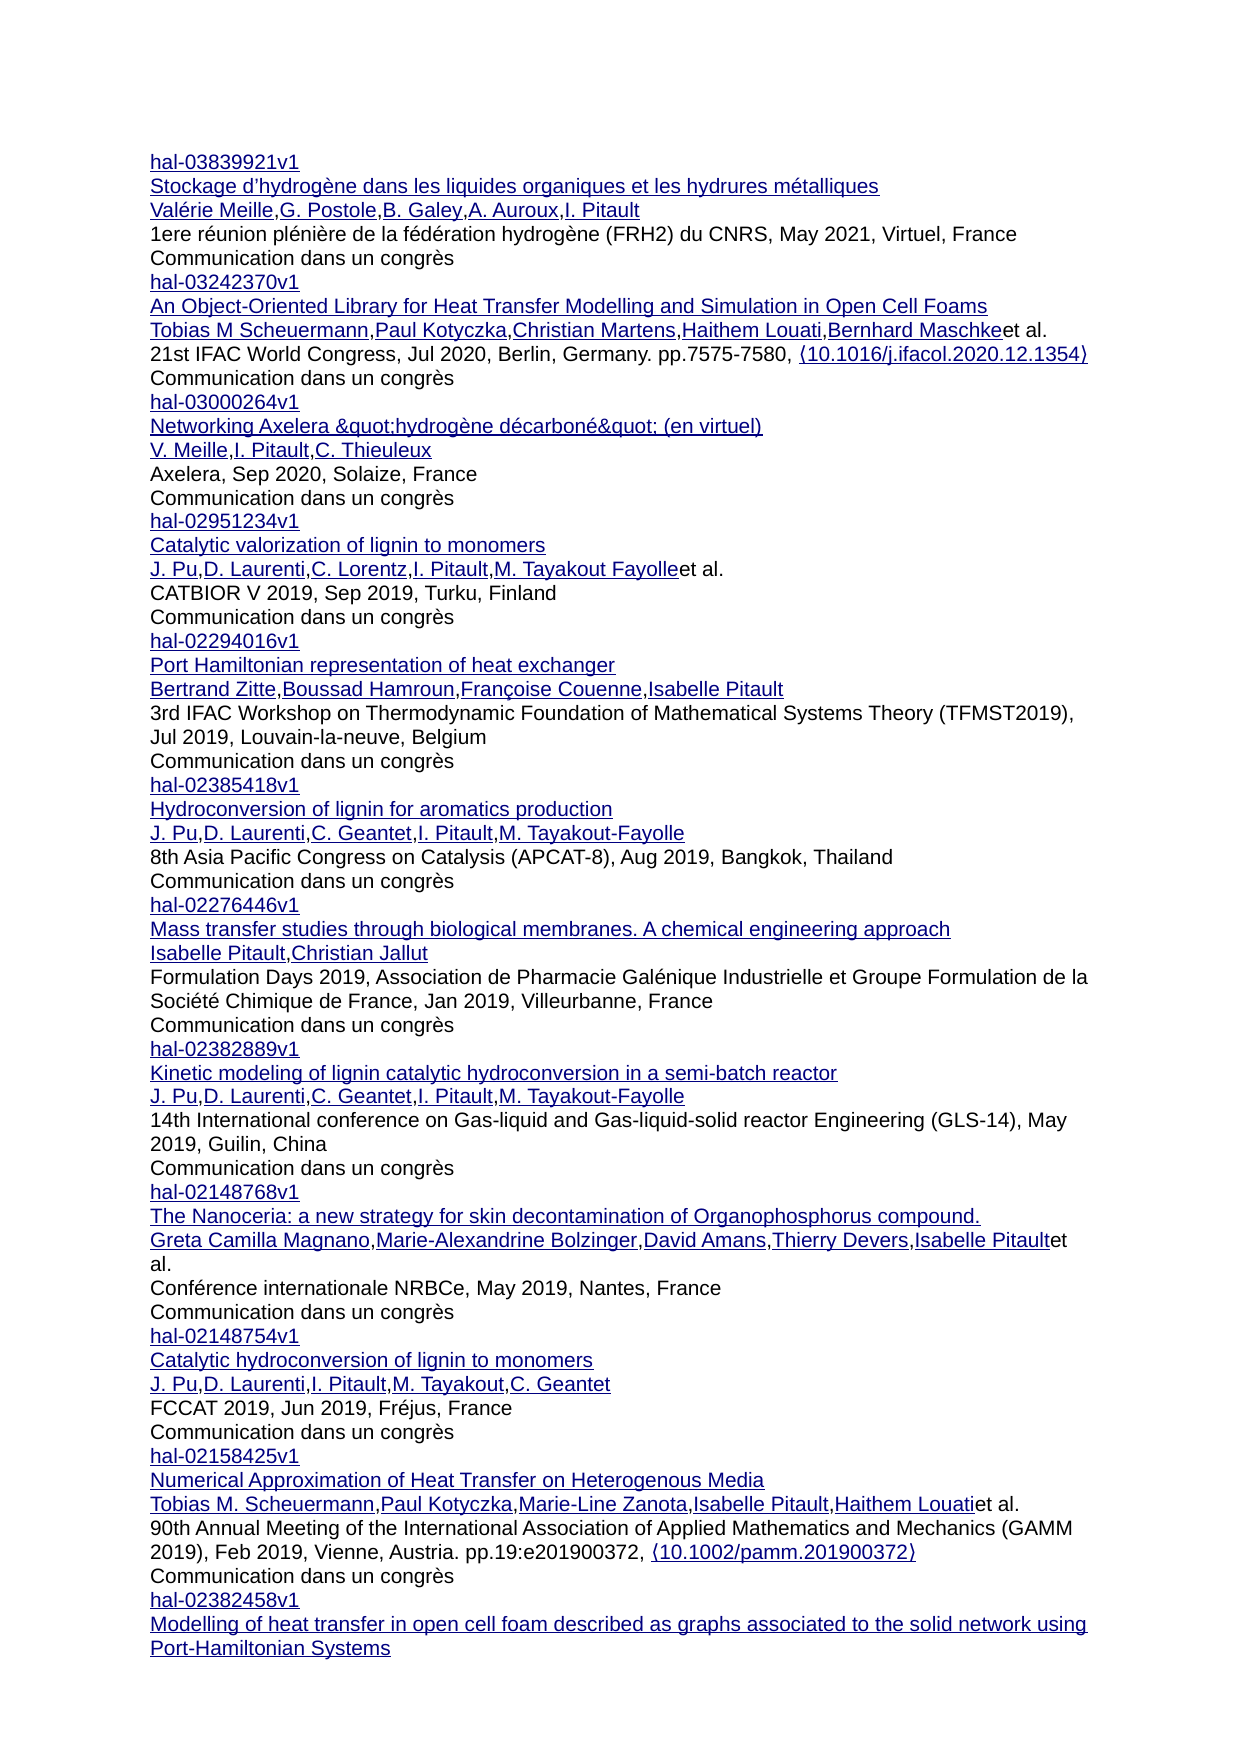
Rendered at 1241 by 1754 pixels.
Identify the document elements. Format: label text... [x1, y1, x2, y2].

table_cell An Object-Oriented Library for Heat Transfer Modelling and Simulation in Open Cell Foams Tobias M Scheuermann,Paul Kotyczka,Christian Martens,Haithem Louati,Bernhard Maschkeet al. 21st IFAC World Congress, Jul 2020, Berlin, Germany. pp.7575-7580, ⟨10.1016/j.ifacol.2020.12.1354⟩ Communication dans un congrès hal-03000264v1 [150, 294, 1090, 413]
table_cell Catalytic valorization of lignin to monomers J. Pu,D. Laurenti,C. Lorentz,I. Pitault,M. Tayakout Fayolleet al. CATBIOR V 2019, Sep 2019, Turku, Finland Communication dans un congrès hal-02294016v1 [150, 533, 1090, 653]
table_cell Catalytic hydroconversion of lignin to monomers J. Pu,D. Laurenti,I. Pitault,M. Tayakout,C. Geantet FCCAT 2019, Jun 2019, Fréjus, France Communication dans un congrès hal-02158425v1 [150, 1348, 1090, 1468]
table_cell Stockage d’hydrogène dans les liquides organiques et les hydrures métalliques Valérie Meille,G. Postole,B. Galey,A. Auroux,I. Pitault 1ere réunion plénière de la fédération hydrogène (FRH2) du CNRS, May 2021, Virtuel, France Communication dans un congrès hal-03242370v1 [150, 174, 1090, 294]
table_cell Hydroconversion of lignin for aromatics production J. Pu,D. Laurenti,C. Geantet,I. Pitault,M. Tayakout-Fayolle 8th Asia Pacific Congress on Catalysis (APCAT-8), Aug 2019, Bangkok, Thailand Communication dans un congrès hal-02276446v1 [150, 797, 1090, 917]
table_cell Modelling of heat transfer in open cell foam described as graphs associated to the solid network using Port-Hamiltonian Systems [150, 1611, 1090, 1659]
table_cell hal-03839921v1 [150, 150, 1090, 174]
table_cell Port Hamiltonian representation of heat exchanger Bertrand Zitte,Boussad Hamroun,Françoise Couenne,Isabelle Pitault 3rd IFAC Workshop on Thermodynamic Foundation of Mathematical Systems Theory (TFMST2019), Jul 2019, Louvain-la-neuve, Belgium Communication dans un congrès hal-02385418v1 [150, 653, 1090, 797]
table_cell Kinetic modeling of lignin catalytic hydroconversion in a semi-batch reactor J. Pu,D. Laurenti,C. Geantet,I. Pitault,M. Tayakout-Fayolle 14th International conference on Gas-liquid and Gas-liquid-solid reactor Engineering (GLS-14), May 2019, Guilin, China Communication dans un congrès hal-02148768v1 [150, 1060, 1090, 1204]
table_cell Mass transfer studies through biological membranes. A chemical engineering approach Isabelle Pitault,Christian Jallut Formulation Days 2019, Association de Pharmacie Galénique Industrielle et Groupe Formulation de la Société Chimique de France, Jan 2019, Villeurbanne, France Communication dans un congrès hal-02382889v1 [150, 917, 1090, 1060]
table_cell Networking Axelera &quot;hydrogène décarboné&quot; (en virtuel) V. Meille,I. Pitault,C. Thieuleux Axelera, Sep 2020, Solaize, France Communication dans un congrès hal-02951234v1 [150, 414, 1090, 533]
table_cell Numerical Approximation of Heat Transfer on Heterogenous Media Tobias M. Scheuermann,Paul Kotyczka,Marie-Line Zanota,Isabelle Pitault,Haithem Louatiet al. 90th Annual Meeting of the International Association of Applied Mathematics and Mechanics (GAMM 2019), Feb 2019, Vienne, Austria. pp.19:e201900372, ⟨10.1002/pamm.201900372⟩ Communication dans un congrès hal-02382458v1 [150, 1468, 1090, 1611]
table_cell The Nanoceria: a new strategy for skin decontamination of Organophosphorus compound. Greta Camilla Magnano,Marie-Alexandrine Bolzinger,David Amans,Thierry Devers,Isabelle Pitaultet al. Conférence internationale NRBCe, May 2019, Nantes, France Communication dans un congrès hal-02148754v1 [150, 1204, 1090, 1348]
